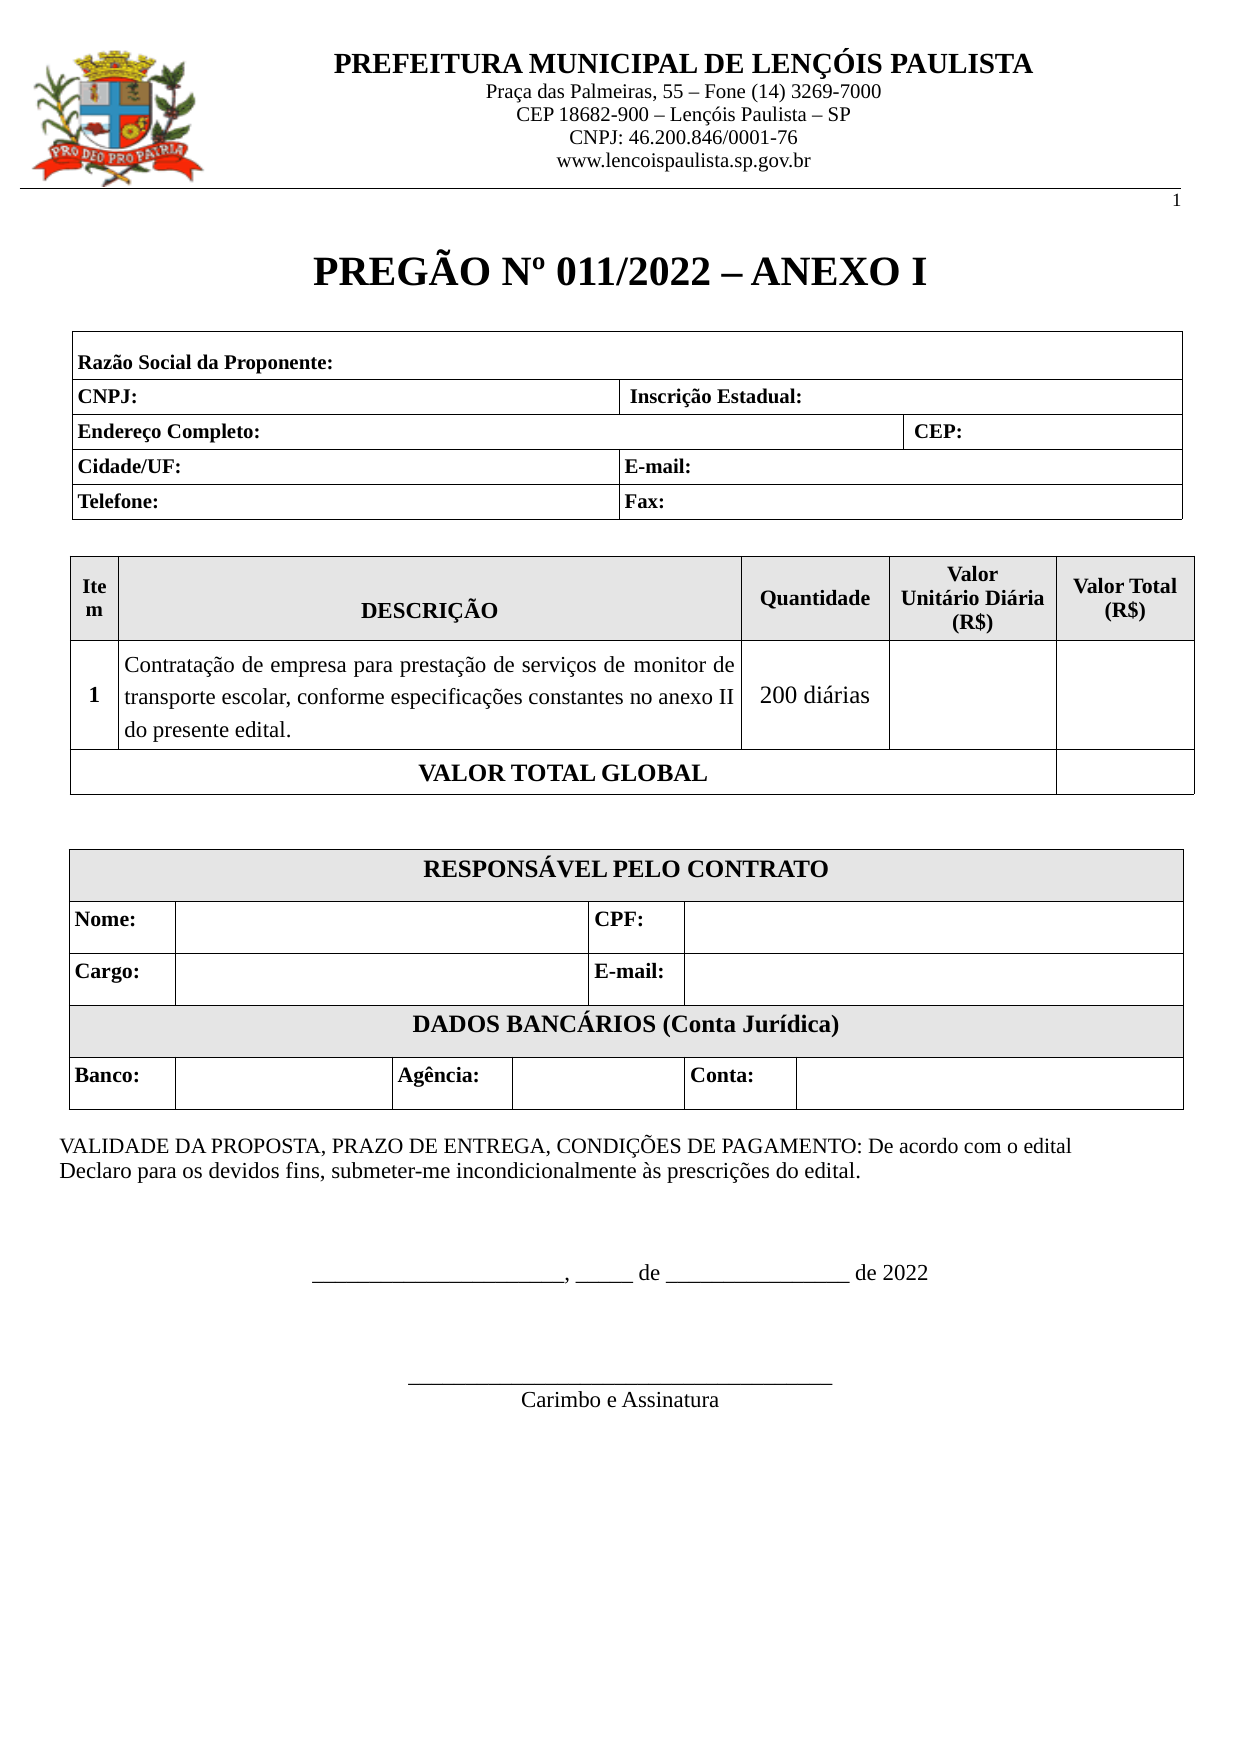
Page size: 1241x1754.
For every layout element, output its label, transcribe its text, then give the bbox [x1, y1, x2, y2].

table_header Valor Unitário Diária (R$) [890, 557, 1056, 640]
text ______________________, _____ de ________________ de 2022 [59, 1260, 1181, 1285]
table_cell [176, 902, 588, 953]
table_cell [1057, 750, 1194, 793]
table_cell Banco: [70, 1058, 175, 1108]
picture [29, 48, 206, 187]
table_cell CNPJ: [73, 380, 619, 414]
table_header Razão Social da Proponente: [73, 332, 1182, 379]
table_header DESCRIÇÃO [119, 557, 741, 640]
table_cell E-mail: [589, 954, 684, 1005]
table_cell Nome: [70, 902, 175, 953]
table_cell Fax: [620, 485, 1182, 518]
table_cell [1057, 641, 1194, 749]
text VALIDADE DA PROPOSTA, PRAZO DE ENTREGA, CONDIÇÕES DE PAGAMENTO: De acordo com o edital [59, 1134, 1181, 1158]
table_cell [890, 641, 1056, 749]
table_cell Agência: [393, 1058, 512, 1108]
table_cell Endereço Completo: [73, 415, 903, 449]
table_cell [176, 1058, 392, 1108]
table_header Quantidade [742, 557, 889, 640]
table_cell CPF: [589, 902, 684, 953]
text Carimbo e Assinatura [59, 1387, 1181, 1412]
table_cell Conta: [685, 1058, 796, 1108]
table_cell Cargo: [70, 954, 175, 1005]
table_cell [176, 954, 588, 1005]
table_cell [513, 1058, 684, 1108]
table_header Valor Total (R$) [1057, 557, 1194, 640]
table_cell DADOS BANCÁRIOS (Conta Jurídica) [70, 1006, 1183, 1057]
table_header Item [71, 557, 118, 640]
table_cell 1 [71, 641, 118, 749]
table_header RESPONSÁVEL PELO CONTRATO [70, 850, 1183, 901]
table_cell Contratação de empresa para prestação de serviços de monitor de transporte escolar, conforme especificações constantes no anexo II do presente edital. [119, 641, 741, 749]
table_cell Inscrição Estadual: [620, 380, 1182, 414]
table_cell [685, 902, 1183, 953]
table_cell Cidade/UF: [73, 450, 619, 484]
text Declaro para os devidos fins, submeter-me incondicionalmente às prescrições do edital. [59, 1158, 1181, 1184]
table_cell CEP: [904, 415, 1182, 449]
table_cell VALOR TOTAL GLOBAL [71, 750, 1056, 793]
text PREGÃO Nº 011/2022 – ANEXO I [59, 248, 1181, 294]
table_cell E-mail: [620, 450, 1182, 484]
text _____________________________________ [59, 1362, 1181, 1387]
table_cell [797, 1058, 1183, 1108]
table_cell 200 diárias [742, 641, 889, 749]
table_cell Telefone: [73, 485, 619, 518]
table_cell [685, 954, 1183, 1005]
